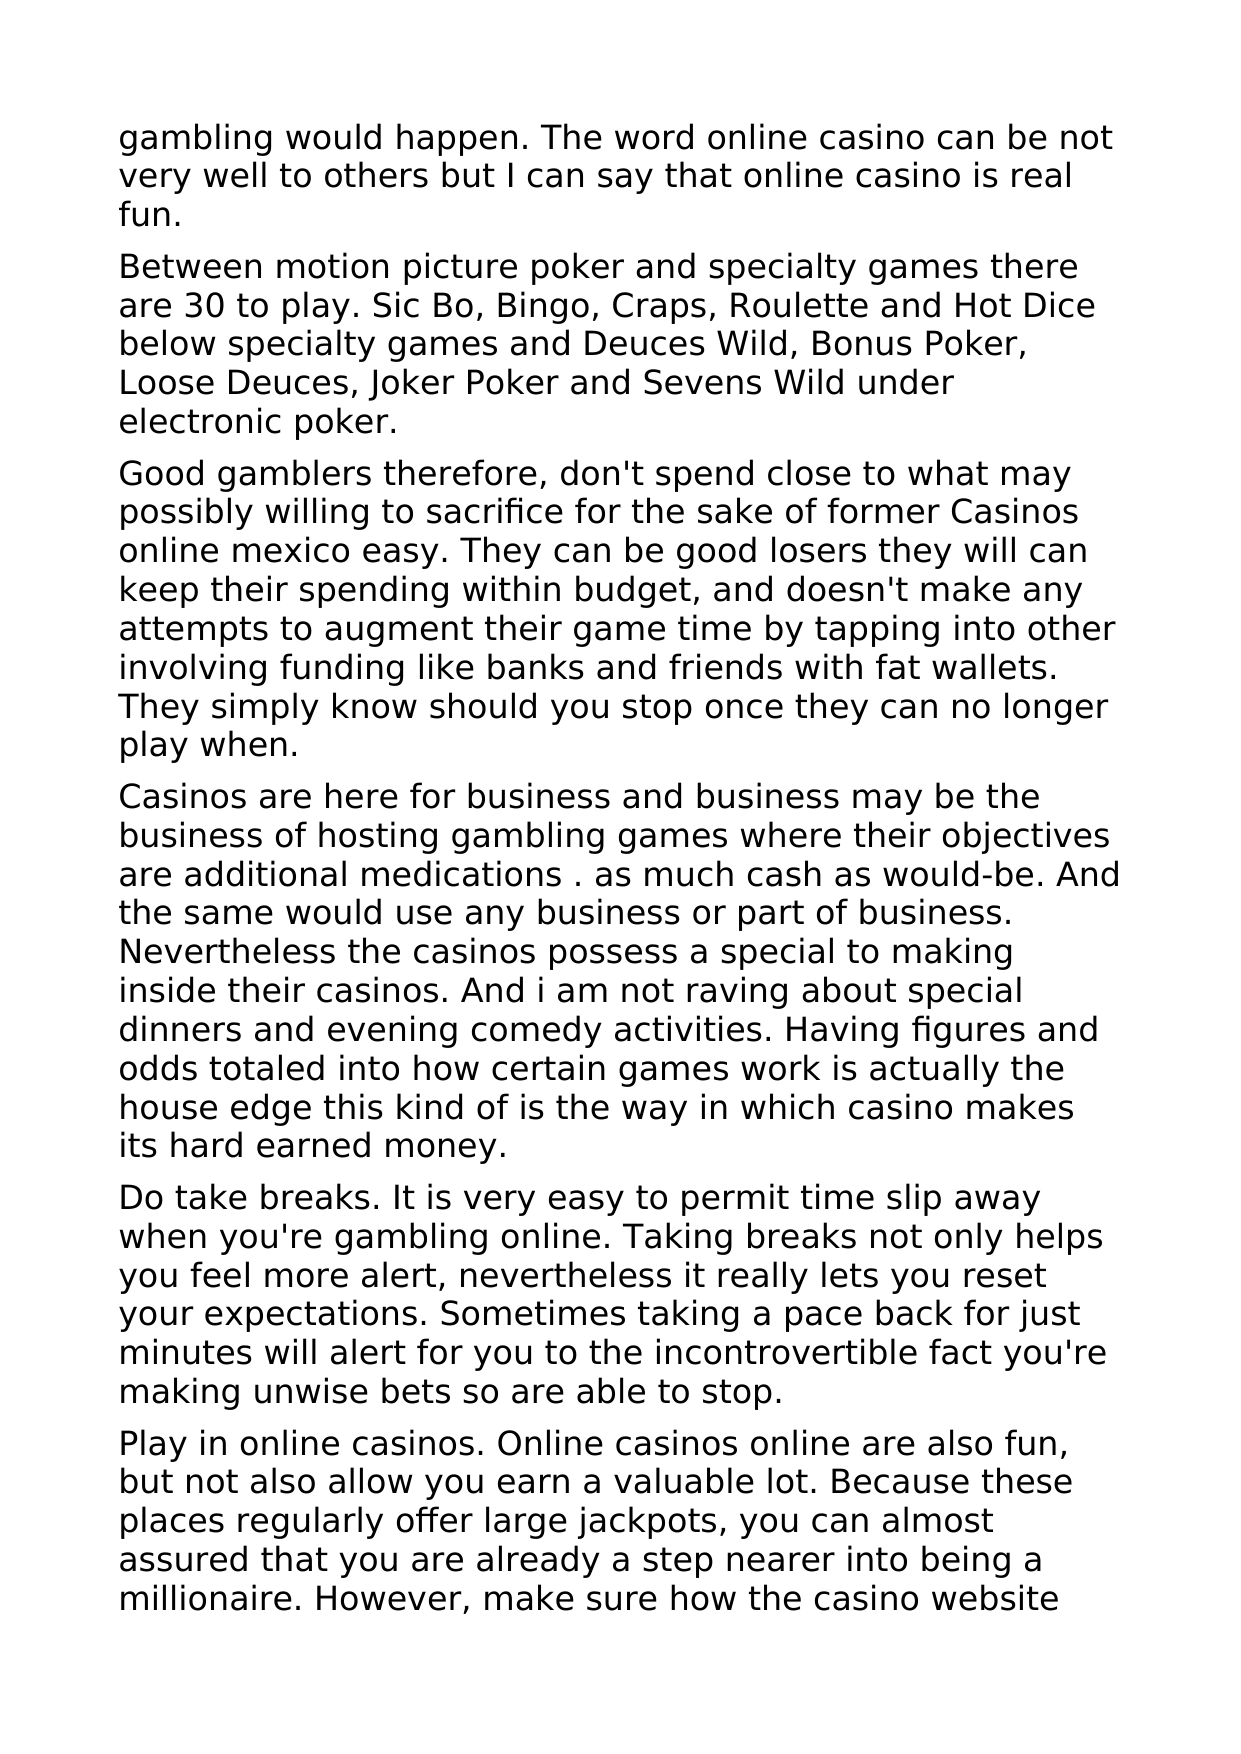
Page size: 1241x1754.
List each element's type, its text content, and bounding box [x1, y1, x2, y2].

text Play in online casinos. Online casinos online are also fun, but not also allow you earn a valuable lot. Because these places regularly offer large jackpots, you can almost assured that you are already a step nearer into being a millionaire. However, make sure how the casino website [118, 1424, 1122, 1618]
text Casinos are here for business and business may be the business of hosting gambling games where their objectives are additional medications . as much cash as would-be. And the same would use any business or part of business. Nevertheless the casinos possess a special to making inside their casinos. And i am not raving about special dinners and evening comedy activities. Having figures and odds totaled into how certain games work is actually the house edge this kind of is the way in which casino makes its hard earned money. [118, 777, 1122, 1166]
text gambling would happen. The word online casino can be not very well to others but I can say that online casino is real fun. [118, 118, 1122, 235]
text Do take breaks. It is very easy to permit time slip away when you're gambling online. Taking breaks not only helps you feel more alert, nevertheless it really lets you reset your expectations. Sometimes taking a pace back for just minutes will alert for you to the incontrovertible fact you're making unwise bets so are able to stop. [118, 1178, 1122, 1411]
text Between motion picture poker and specialty games there are 30 to play. Sic Bo, Bingo, Craps, Roulette and Hot Dice below specialty games and Deuces Wild, Bonus Poker, Loose Deuces, Joker Poker and Sevens Wild under electronic poker. [118, 247, 1122, 441]
text Good gamblers therefore, don't spend close to what may possibly willing to sacrifice for the sake of former Casinos online mexico easy. They can be good losers they will can keep their spending within budget, and doesn't make any attempts to augment their game time by tapping into other involving funding like banks and friends with fat wallets. They simply know should you stop once they can no longer play when. [118, 454, 1122, 765]
